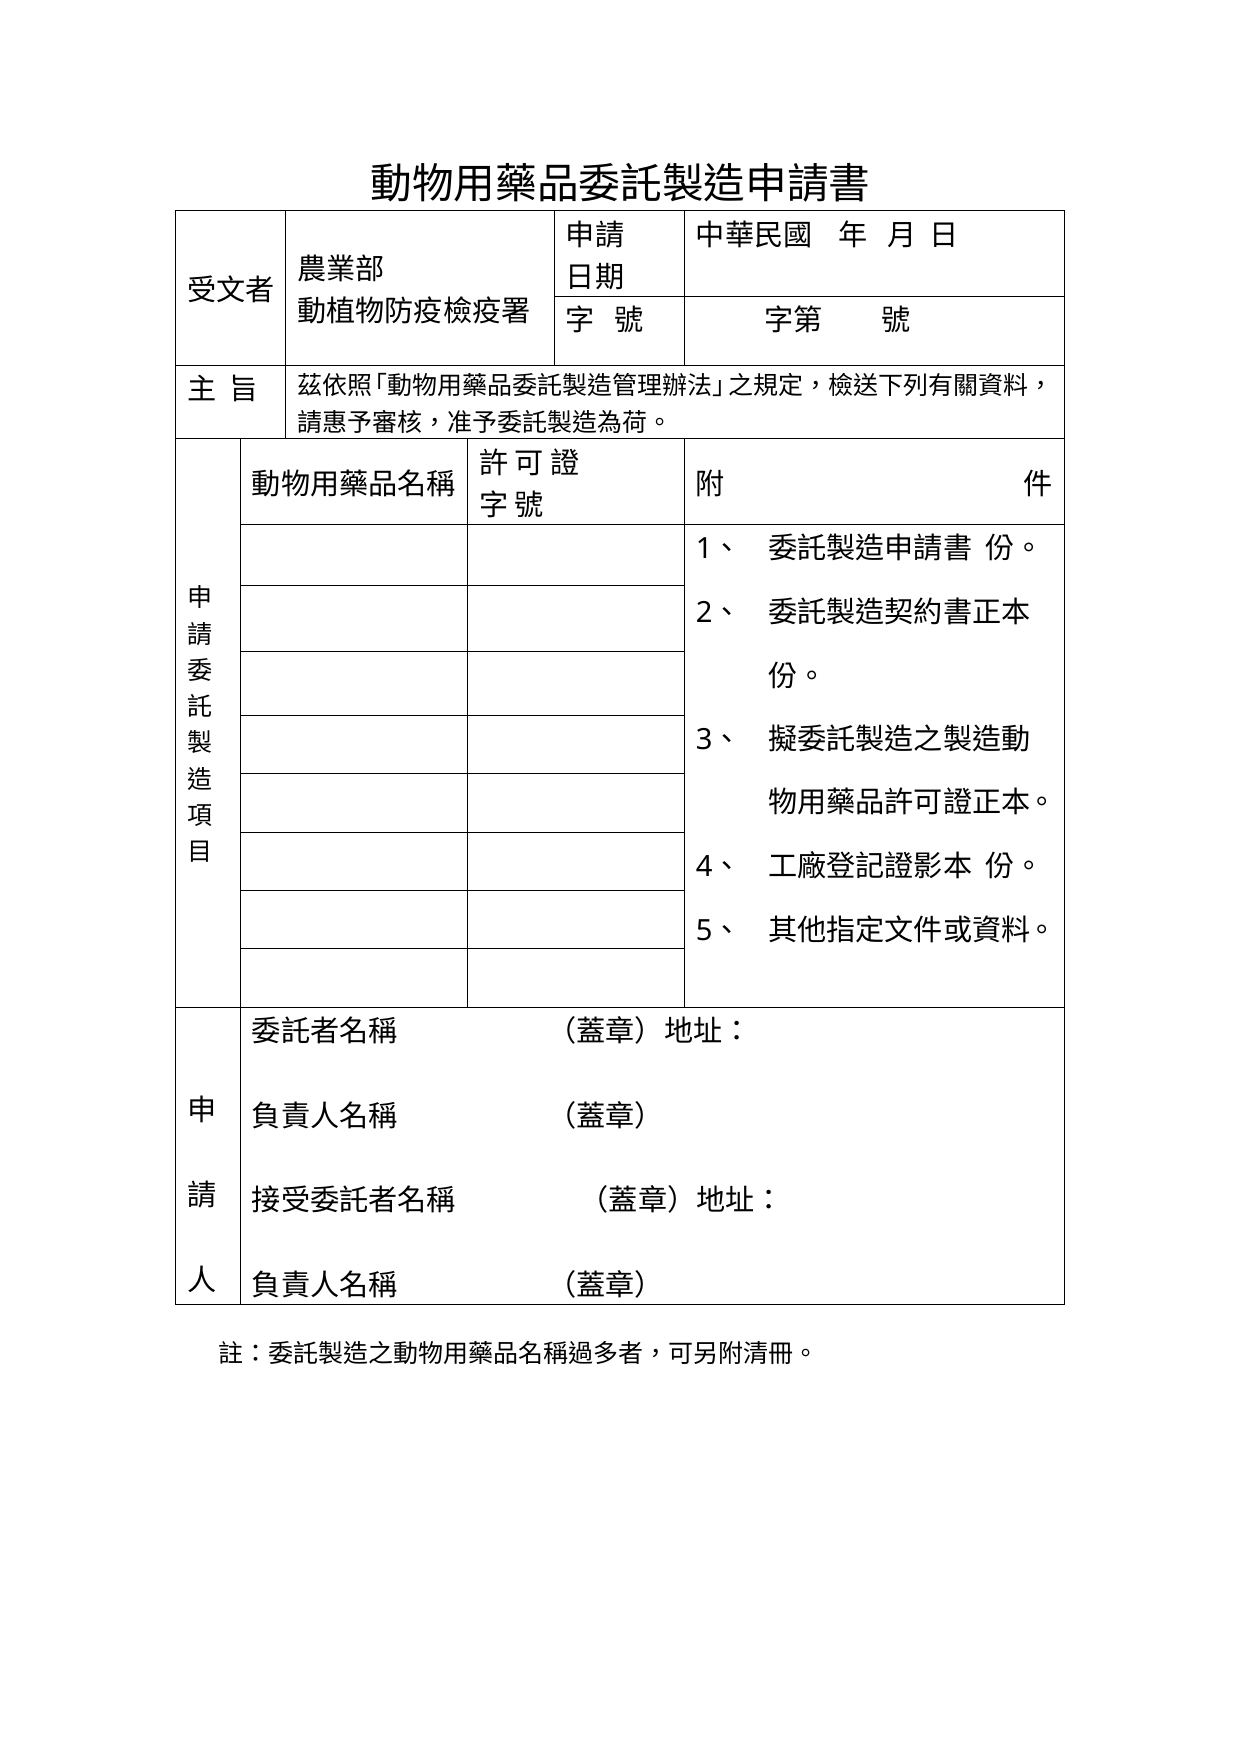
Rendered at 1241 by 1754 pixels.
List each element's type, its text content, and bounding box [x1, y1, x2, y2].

table_cell 委託製造申請書 份。 委託製造契約書正本 份。 擬委託製造之製造動物用藥品許可證正本。 工廠登記證影本 份。 其他指定文件或資料。 [685, 525, 1064, 1007]
table_cell 申請委託製造項目 [176, 439, 240, 1007]
table_cell [241, 586, 467, 651]
table_cell [478, 1305, 684, 1333]
table_cell [241, 949, 467, 1007]
table_cell [241, 833, 467, 890]
table_cell [241, 774, 467, 832]
table_cell [241, 652, 467, 715]
table_cell 附 件 [685, 439, 1064, 524]
table_cell 動物用藥品名稱 [241, 439, 467, 524]
table_cell 申 請 人 [176, 1008, 240, 1304]
table_header 農業部 動植物防疫檢疫署 [286, 211, 554, 365]
table_cell [468, 891, 684, 948]
table_cell [684, 1305, 1064, 1333]
table_cell 字 號 [555, 297, 684, 365]
table_cell [468, 525, 684, 585]
table_cell [468, 949, 684, 1007]
table_cell [468, 716, 684, 773]
table_cell [176, 1305, 324, 1333]
table_header 中華民國 年 月 日 [685, 211, 1064, 296]
text 註：委託製造之動物用藥品名稱過多者，可另附清冊。 [187, 1333, 1053, 1370]
table_cell 許 可 證 字 號 [468, 439, 684, 524]
table_cell 字第 號 [685, 297, 1064, 365]
table_header 申請 日期 [555, 211, 684, 296]
table_cell [241, 716, 467, 773]
table_cell 委託者名稱 （蓋章）地址： 負責人名稱 （蓋章） 接受委託者名稱 （蓋章）地址： 負責人名稱 （蓋章） [241, 1008, 1064, 1304]
table_cell [468, 774, 684, 832]
table_cell [468, 586, 684, 651]
text 動物用藥品委託製造申請書 [187, 150, 1053, 210]
table_cell [468, 833, 684, 890]
table_cell [241, 891, 467, 948]
table_cell [468, 652, 684, 715]
table_header 受文者 [176, 211, 285, 365]
table_cell 主 旨 [176, 366, 285, 438]
table_cell [241, 525, 467, 585]
table_cell 茲依照「動物用藥品委託製造管理辦法」之規定，檢送下列有關資料，請惠予審核，准予委託製造為荷。 [286, 366, 1064, 438]
table_cell [324, 1305, 478, 1333]
